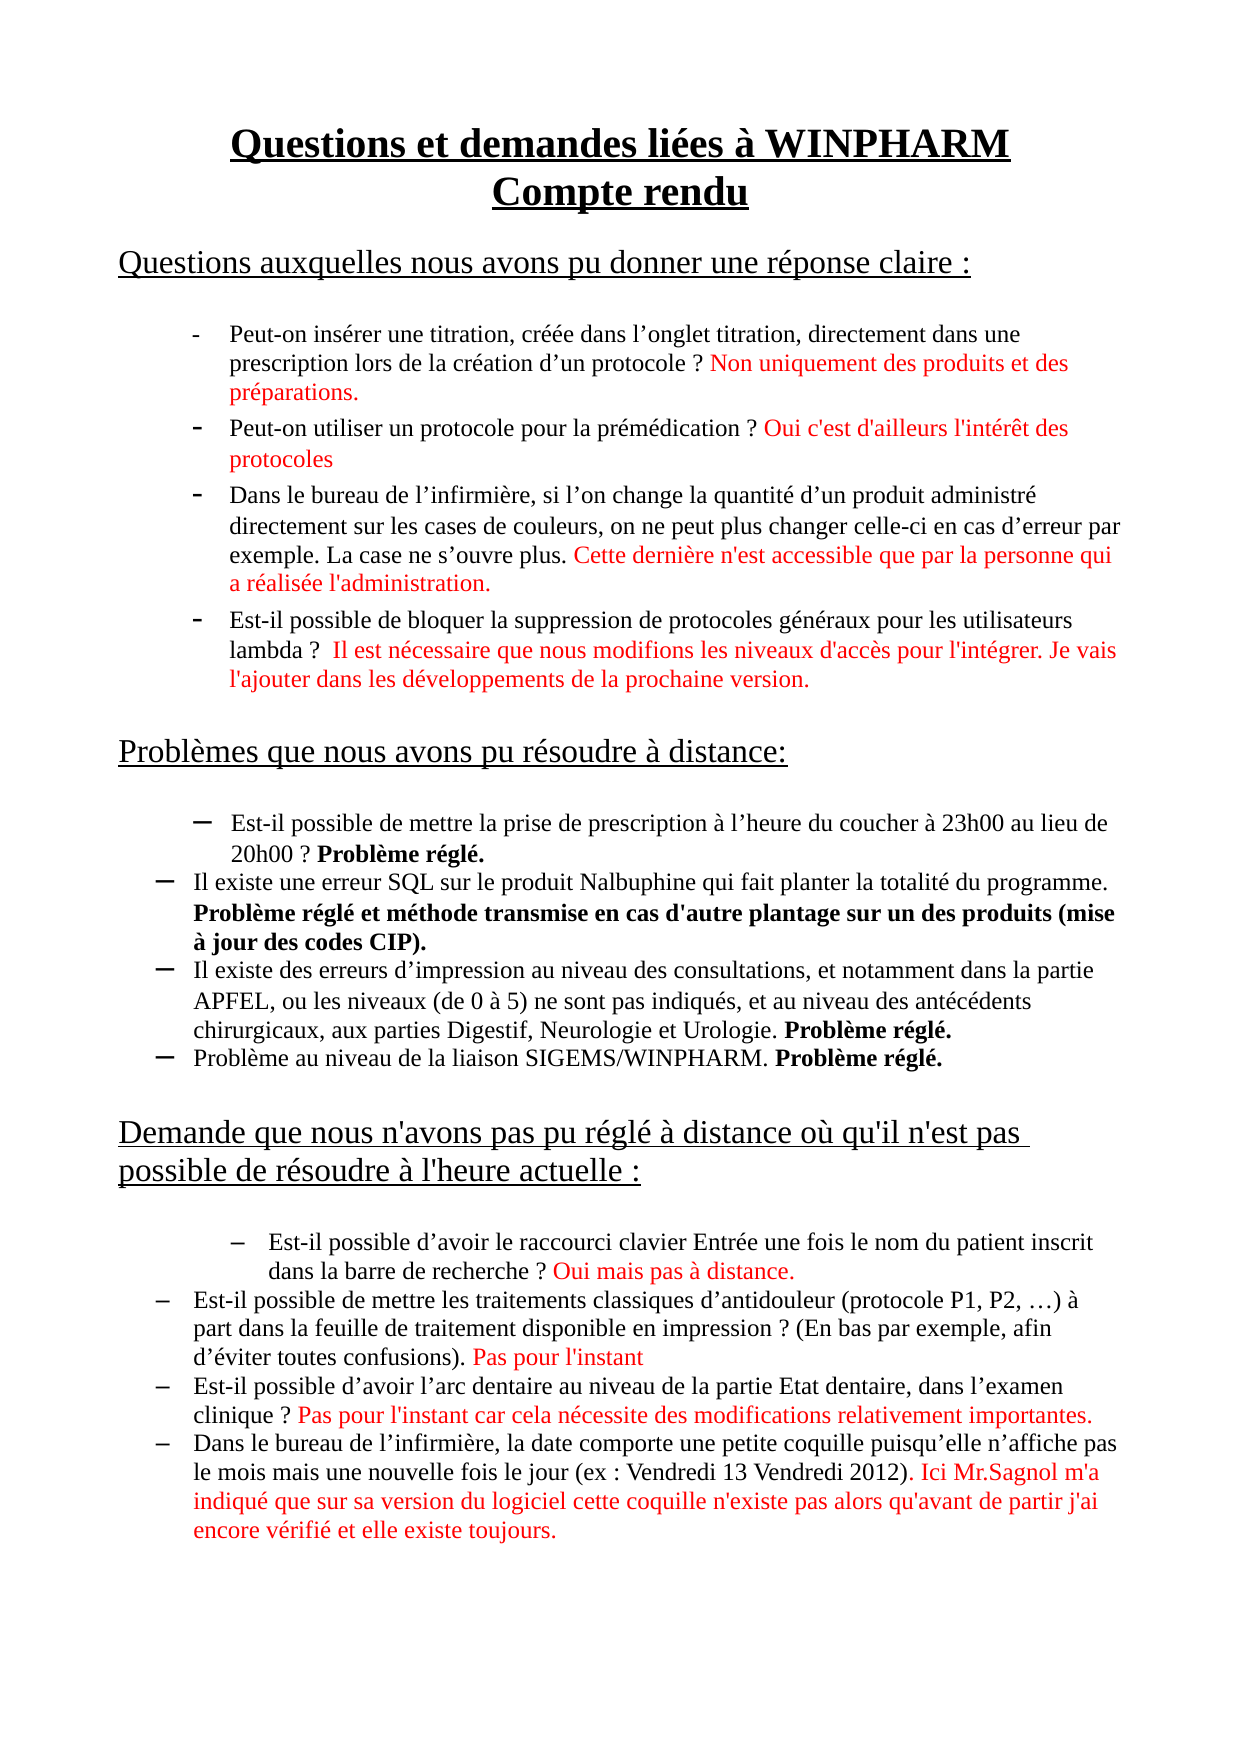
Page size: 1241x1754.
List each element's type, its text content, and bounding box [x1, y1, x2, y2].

text Problèmes que nous avons pu résoudre à distance: [118, 731, 1122, 770]
list Est-il possible de mettre les traitements classiques d’antidouleur (protocole P1, P2, …) à part dans la feuille de traitement disponible en impression ? (En bas par exemple, afin d’éviter toutes confusions). Pas pour l'instant [156, 1285, 1122, 1371]
text Demande que nous n'avons pas pu réglé à distance où qu'il n'est pas possible de résoudre à l'heure actuelle : [118, 1112, 1122, 1189]
text Questions et demandes liées à WINPHARM Compte rendu [118, 118, 1122, 214]
list Peut-on insérer une titration, créée dans l’onglet titration, directement dans une prescription lors de la création d’un protocole ? Non uniquement des produits et des préparations. [192, 319, 1122, 406]
list Est-il possible d’avoir l’arc dentaire au niveau de la partie Etat dentaire, dans l’examen clinique ? Pas pour l'instant car cela nécessite des modifications relativement importantes. [156, 1371, 1122, 1428]
list Est-il possible d’avoir le raccourci clavier Entrée une fois le nom du patient inscrit dans la barre de recherche ? Oui mais pas à distance. [231, 1227, 1122, 1285]
list Dans le bureau de l’infirmière, la date comporte une petite coquille puisqu’elle n’affiche pas le mois mais une nouvelle fois le jour (ex : Vendredi 13 Vendredi 2012). Ici Mr.Sagnol m'a indiqué que sur sa version du logiciel cette coquille n'existe pas alors qu'avant de partir j'ai encore vérifié et elle existe toujours. [156, 1428, 1122, 1543]
text Questions auxquelles nous avons pu donner une réponse claire : [118, 243, 1122, 281]
list Il existe une erreur SQL sur le produit Nalbuphine qui fait planter la totalité du programme. Problème réglé et méthode transmise en cas d'autre plantage sur un des produits (mise à jour des codes CIP). [156, 867, 1122, 955]
list Problème au niveau de la liaison SIGEMS/WINPHARM. Problème réglé. [156, 1043, 1122, 1074]
list Peut-on utiliser un protocole pour la prémédication ? Oui c'est d'ailleurs l'intérêt des protocoles [192, 406, 1122, 473]
list Est-il possible de bloquer la suppression de protocoles généraux pour les utilisateurs lambda ? Il est nécessaire que nous modifions les niveaux d'accès pour l'intégrer. Je vais l'ajouter dans les développements de la prochaine version. [192, 597, 1122, 693]
list Est-il possible de mettre la prise de prescription à l’heure du coucher à 23h00 au lieu de 20h00 ? Problème réglé. [193, 808, 1122, 867]
list Il existe des erreurs d’impression au niveau des consultations, et notamment dans la partie APFEL, ou les niveaux (de 0 à 5) ne sont pas indiqués, et au niveau des antécédents chirurgicaux, aux parties Digestif, Neurologie et Urologie. Problème réglé. [156, 955, 1122, 1043]
list Dans le bureau de l’infirmière, si l’on change la quantité d’un produit administré directement sur les cases de couleurs, on ne peut plus changer celle-ci en cas d’erreur par exemple. La case ne s’ouvre plus. Cette dernière n'est accessible que par la personne qui a réalisée l'administration. [192, 473, 1122, 597]
